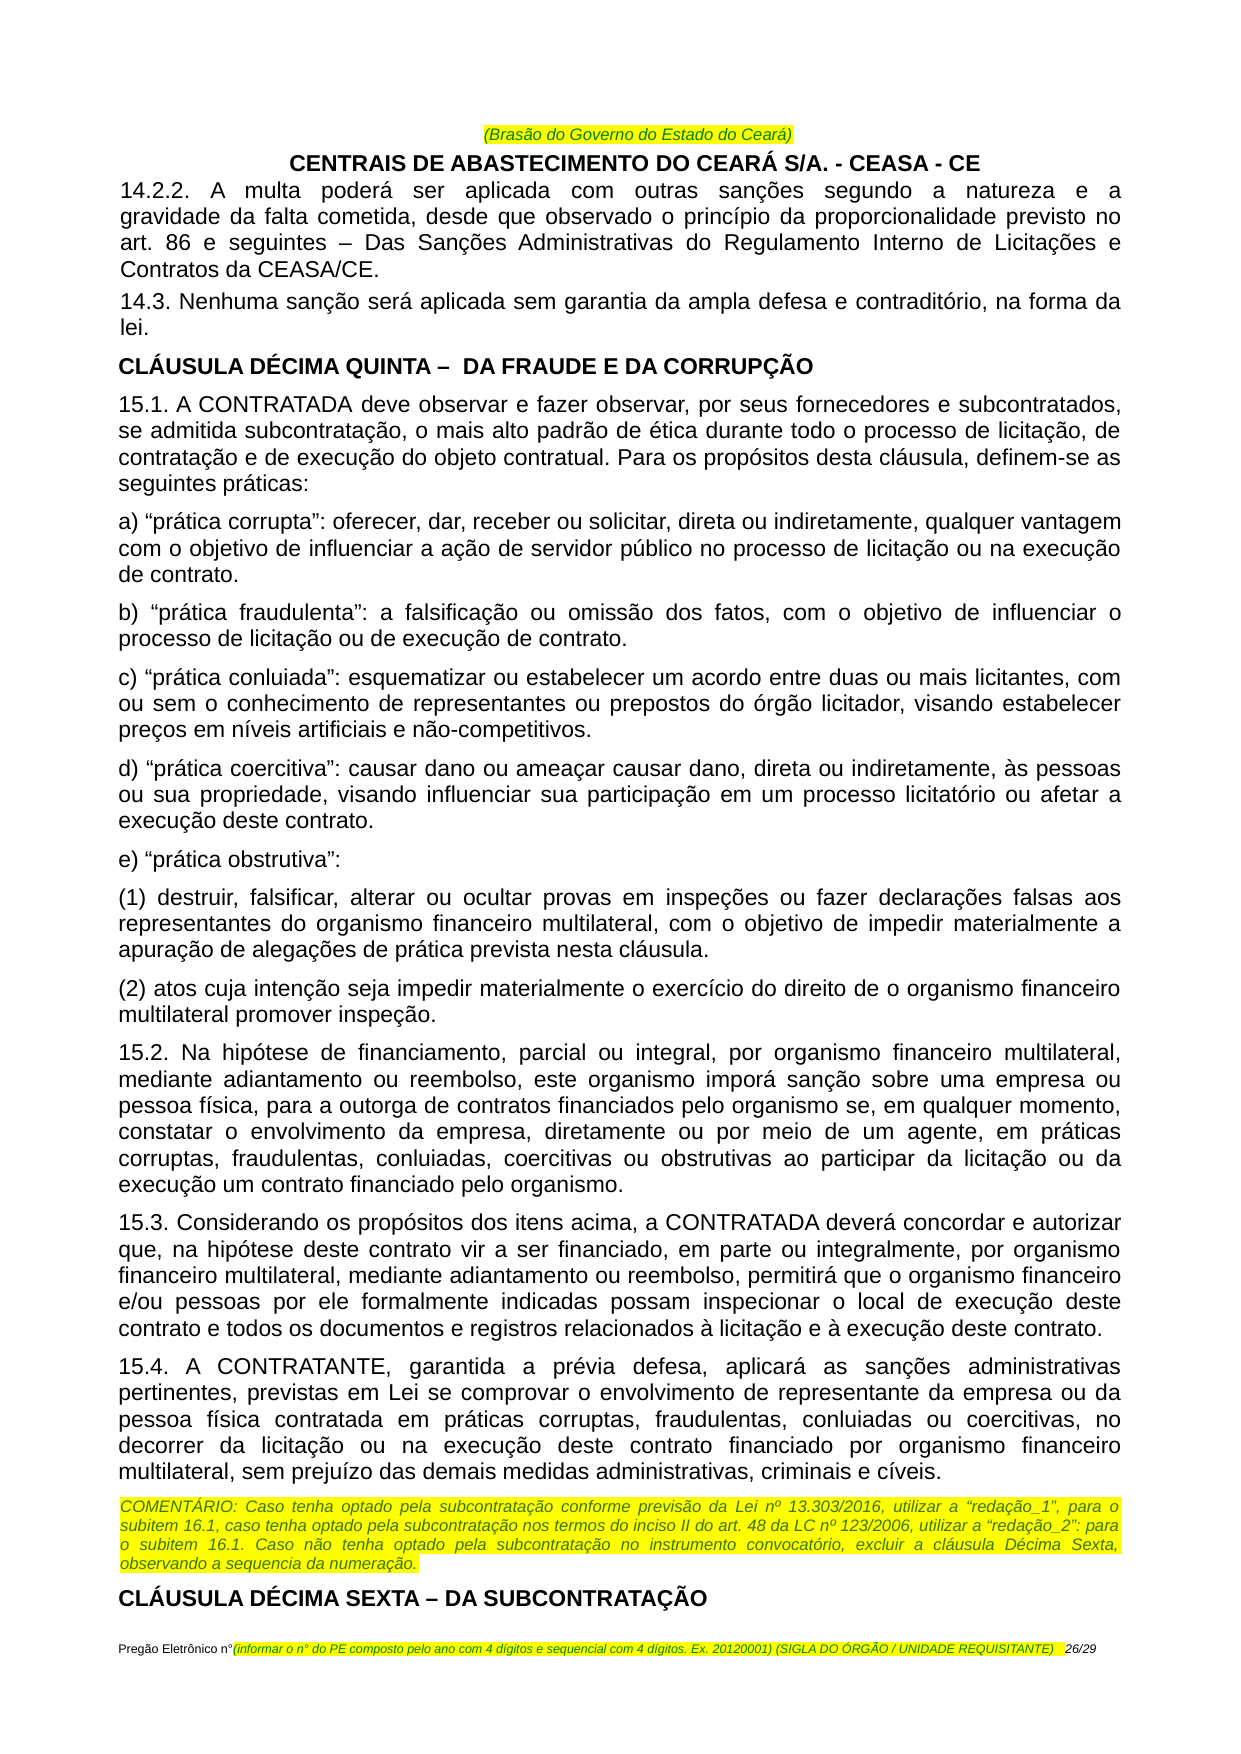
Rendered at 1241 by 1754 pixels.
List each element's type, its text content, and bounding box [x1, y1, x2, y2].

text 14.3. Nenhuma sanção será aplicada sem garantia da ampla defesa e contraditório, na forma da lei. [120, 288, 1122, 341]
text e) “prática obstrutiva”: [118, 846, 1122, 872]
text c) “prática conluiada”: esquematizar ou estabelecer um acordo entre duas ou mais licitantes, com ou sem o conhecimento de representantes ou prepostos do órgão licitador, visando estabelecer preços em níveis artificiais e não-competitivos. [118, 664, 1122, 743]
text CLÁUSULA DÉCIMA SEXTA – DA SUBCONTRATAÇÃO [118, 1585, 1122, 1611]
text 14.2.2. A multa poderá ser aplicada com outras sanções segundo a natureza e a gravidade da falta cometida, desde que observado o princípio da proporcionalidade previsto no art. 86 e seguintes – Das Sanções Administrativas do Regulamento Interno de Licitações e Contratos da CEASA/CE. [120, 177, 1122, 282]
text d) “prática coercitiva”: causar dano ou ameaçar causar dano, direta ou indiretamente, às pessoas ou sua propriedade, visando influenciar sua participação em um processo licitatório ou afetar a execução deste contrato. [118, 754, 1122, 834]
text 15.2. Na hipótese de financiamento, parcial ou integral, por organismo financeiro multilateral, mediante adiantamento ou reembolso, este organismo imporá sanção sobre uma empresa ou pessoa física, para a outorga de contratos financiados pelo organismo se, em qualquer momento, constatar o envolvimento da empresa, diretamente ou por meio de um agente, em práticas corruptas, fraudulentas, conluiadas, coercitivas ou obstrutivas ao participar da licitação ou da execução um contrato financiado pelo organismo. [118, 1039, 1122, 1197]
text b) “prática fraudulenta”: a falsificação ou omissão dos fatos, com o objetivo de influenciar o processo de licitação ou de execução de contrato. [118, 599, 1122, 652]
text 15.3. Considerando os propósitos dos itens acima, a CONTRATADA deverá concordar e autorizar que, na hipótese deste contrato vir a ser financiado, em parte ou integralmente, por organismo financeiro multilateral, mediante adiantamento ou reembolso, permitirá que o organismo financeiro e/ou pessoas por ele formalmente indicadas possam inspecionar o local de execução deste contrato e todos os documentos e registros relacionados à licitação e à execução deste contrato. [118, 1209, 1122, 1341]
text (1) destruir, falsificar, alterar ou ocultar provas em inspeções ou fazer declarações falsas aos representantes do organismo financeiro multilateral, com o objetivo de impedir materialmente a apuração de alegações de prática prevista nesta cláusula. [118, 884, 1122, 963]
text COMENTÁRIO: Caso tenha optado pela subcontratação conforme previsão da Lei nº 13.303/2016, utilizar a “redação_1”, para o subitem 16.1, caso tenha optado pela subcontratação nos termos do inciso II do art. 48 da LC nº 123/2006, utilizar a “redação_2”: para o subitem 16.1. Caso não tenha optado pela subcontratação no instrumento convocatório, excluir a cláusula Décima Sexta, observando a sequencia da numeração. [120, 1497, 1122, 1573]
text 15.4. A CONTRATANTE, garantida a prévia defesa, aplicará as sanções administrativas pertinentes, previstas em Lei se comprovar o envolvimento de representante da empresa ou da pessoa física contratada em práticas corruptas, fraudulentas, conluiadas ou coercitivas, no decorrer da licitação ou na execução deste contrato financiado por organismo financeiro multilateral, sem prejuízo das demais medidas administrativas, criminais e cíveis. [118, 1353, 1122, 1485]
text (2) atos cuja intenção seja impedir materialmente o exercício do direito de o organismo financeiro multilateral promover inspeção. [118, 975, 1122, 1027]
text a) “prática corrupta”: oferecer, dar, receber ou solicitar, direta ou indiretamente, qualquer vantagem com o objetivo de influenciar a ação de servidor público no processo de licitação ou na execução de contrato. [118, 508, 1122, 587]
text 15.1. A CONTRATADA deve observar e fazer observar, por seus fornecedores e subcontratados, se admitida subcontratação, o mais alto padrão de ética durante todo o processo de licitação, de contratação e de execução do objeto contratual. Para os propósitos desta cláusula, definem-se as seguintes práticas: [118, 391, 1122, 496]
text CLÁUSULA DÉCIMA QUINTA – DA FRAUDE E DA CORRUPÇÃO [118, 353, 1122, 379]
